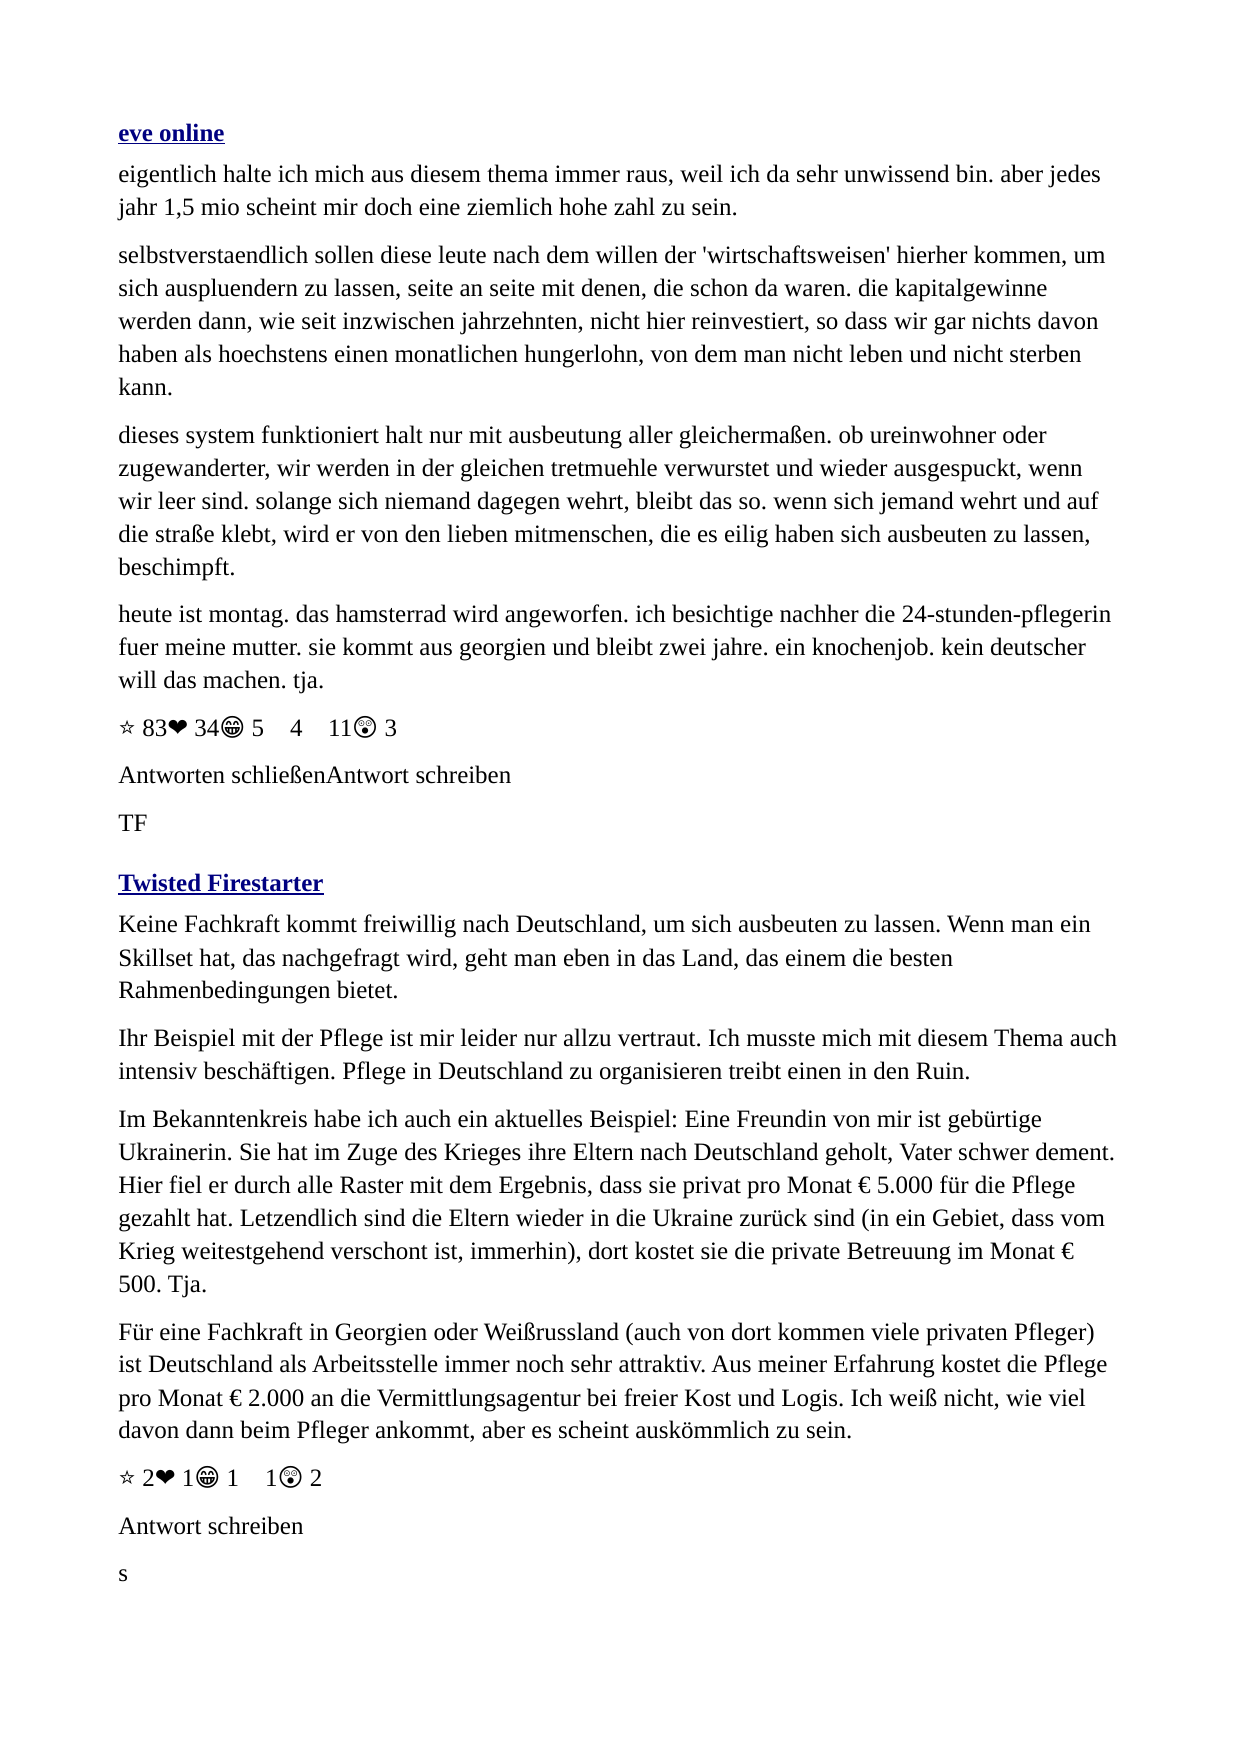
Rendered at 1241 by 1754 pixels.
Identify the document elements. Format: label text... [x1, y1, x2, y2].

text Für eine Fachkraft in Georgien oder Weißrussland (auch von dort kommen viele privaten Pfleger) ist Deutschland als Arbeitsstelle immer noch sehr attraktiv. Aus meiner Erfahrung kostet die Pflege pro Monat € 2.000 an die Vermittlungsagentur bei freier Kost und Logis. Ich weiß nicht, wie viel davon dann beim Pfleger ankommt, aber es scheint auskömmlich zu sein. [118, 1317, 1122, 1444]
text dieses system funktioniert halt nur mit ausbeutung aller gleichermaßen. ob ureinwohner oder zugewanderter, wir werden in der gleichen tretmuehle verwurstet und wieder ausgespuckt, wenn wir leer sind. solange sich niemand dagegen wehrt, bleibt das so. wenn sich jemand wehrt und auf die straße klebt, wird er von den lieben mitmenschen, die es eilig haben sich ausbeuten zu lassen, beschimpft. [118, 420, 1122, 581]
text Ihr Beispiel mit der Pflege ist mir leider nur allzu vertraut. Ich musste mich mit diesem Thema auch intensiv beschäftigen. Pflege in Deutschland zu organisieren treibt einen in den Ruin. [118, 1023, 1122, 1085]
text ⭐️ 83❤️ 34😁 5🙁 4🤨 11😲 3 [118, 713, 1122, 742]
text selbstverstaendlich sollen diese leute nach dem willen der 'wirtschaftsweisen' hierher kommen, um sich auspluendern zu lassen, seite an seite mit denen, die schon da waren. die kapitalgewinne werden dann, wie seit inzwischen jahrzehnten, nicht hier reinvestiert, so dass wir gar nichts davon haben als hoechstens einen monatlichen hungerlohn, von dem man nicht leben und nicht sterben kann. [118, 240, 1122, 401]
text Antwort schreiben [118, 1511, 1122, 1539]
text eigentlich halte ich mich aus diesem thema immer raus, weil ich da sehr unwissend bin. aber jedes jahr 1,5 mio scheint mir doch eine ziemlich hohe zahl zu sein. [118, 159, 1122, 221]
text heute ist montag. das hamsterrad wird angeworfen. ich besichtige nachher die 24-stunden-pflegerin fuer meine mutter. sie kommt aus georgien und bleibt zwei jahre. ein knochenjob. kein deutscher will das machen. tja. [118, 599, 1122, 694]
text Antworten schließenAntwort schreiben [118, 761, 1122, 789]
text Keine Fachkraft kommt freiwillig nach Deutschland, um sich ausbeuten zu lassen. Wenn man ein Skillset hat, das nachgefragt wird, geht man eben in das Land, das einem die besten Rahmenbedingungen bietet. [118, 909, 1122, 1004]
text s [118, 1558, 1122, 1587]
text ⭐️ 2❤️ 1😁 1🤨 1😲 2 [118, 1463, 1122, 1492]
text Im Bekanntenkreis habe ich auch ein aktuelles Beispiel: Eine Freundin von mir ist gebürtige Ukrainerin. Sie hat im Zuge des Krieges ihre Eltern nach Deutschland geholt, Vater schwer dement. Hier fiel er durch alle Raster mit dem Ergebnis, dass sie privat pro Monat € 5.000 für die Pflege gezahlt hat. Letzendlich sind die Eltern wieder in die Ukraine zurück sind (in ein Gebiet, dass vom Krieg weitestgehend verschont ist, immerhin), dort kostet sie die private Betreuung im Monat € 500. Tja. [118, 1104, 1122, 1298]
text TF [118, 808, 1122, 837]
subtitle eve online [118, 118, 1122, 147]
subtitle Twisted Firestarter [118, 868, 1122, 897]
